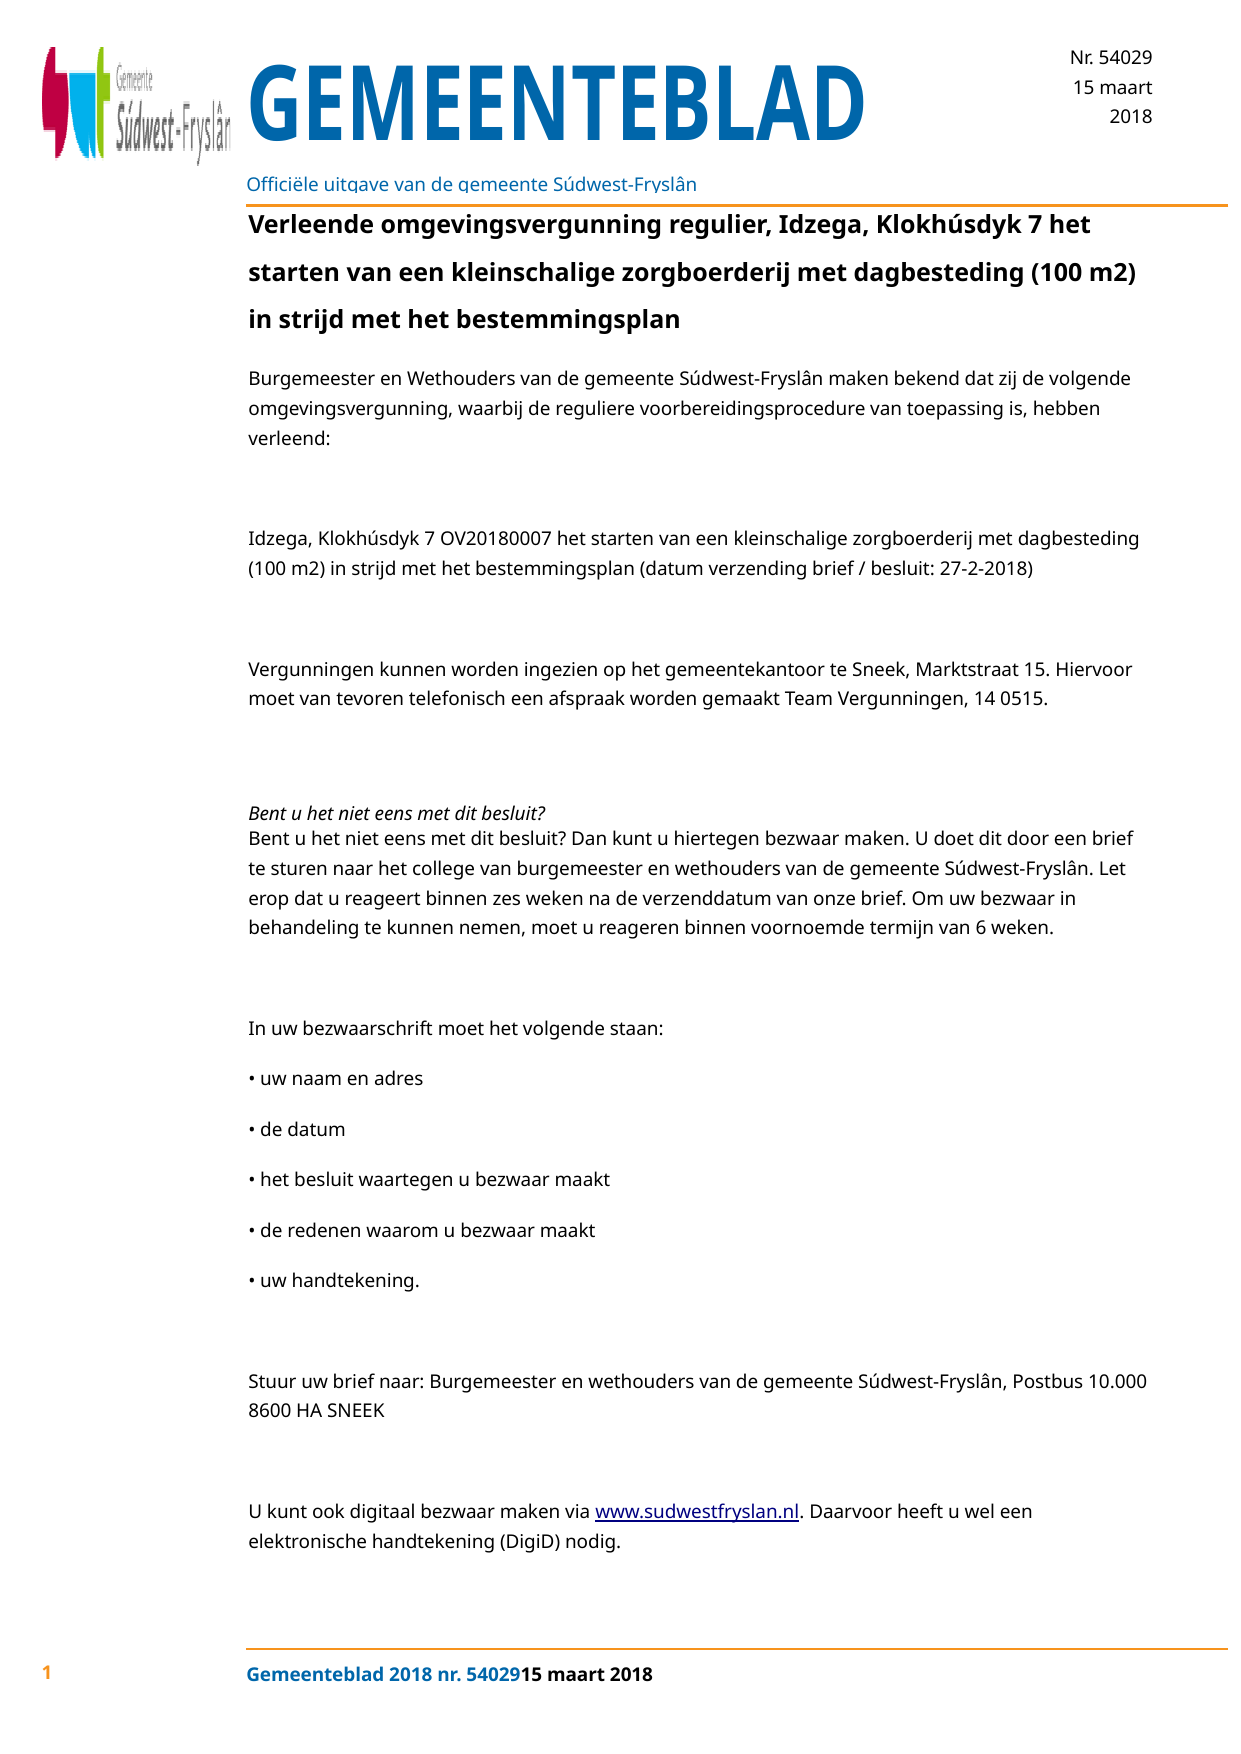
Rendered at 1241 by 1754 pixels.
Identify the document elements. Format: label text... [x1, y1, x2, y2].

text Idzega, Klokhúsdyk 7 OV20180007 het starten van een kleinschalige zorgboerderij met dagbesteding (100 m2) in strijd met het bestemmingsplan (datum verzending brief / besluit: 27-2-2018) [248, 526, 1152, 581]
text • uw handtekening. [248, 1267, 1152, 1293]
picture [41, 47, 231, 172]
text Bent u het niet eens met dit besluit? [248, 800, 1152, 826]
text • de redenen waarom u bezwaar maakt [248, 1217, 1152, 1243]
text Vergunningen kunnen worden ingezien op het gemeentekantoor te Sneek, Marktstraat 15. Hiervoor moet van tevoren telefonisch een afspraak worden gemaakt Team Vergunningen, 14 0515. [248, 656, 1152, 711]
text U kunt ook digitaal bezwaar maken via www.sudwestfryslan.nl. Daarvoor heeft u wel een elektronische handtekening (DigiD) nodig. [248, 1498, 1152, 1554]
text Bent u het niet eens met dit besluit? Dan kunt u hiertegen bezwaar maken. U doet dit door een brief te sturen naar het college van burgemeester en wethouders van de gemeente Súdwest-Fryslân. Let erop dat u reageert binnen zes weken na de verzenddatum van onze brief. Om uw bezwaar in behandeling te kunnen nemen, moet u reageren binnen voornoemde termijn van 6 weken. [248, 826, 1152, 940]
text • uw naam en adres [248, 1066, 1152, 1091]
text • het besluit waartegen u bezwaar maakt [248, 1166, 1152, 1192]
text Verleende omgevingsvergunning regulier, Idzega, Klokhúsdyk 7 het starten van een kleinschalige zorgboerderij met dagbesteding (100 m2) in strijd met het bestemmingsplan [248, 207, 1152, 336]
text Stuur uw brief naar: Burgemeester en wethouders van de gemeente Súdwest-Fryslân, Postbus 10.000 8600 HA SNEEK [248, 1368, 1152, 1423]
text Burgemeester en Wethouders van de gemeente Súdwest-Fryslân maken bekend dat zij de volgende omgevingsvergunning, waarbij de reguliere voorbereidingsprocedure van toepassing is, hebben verleend: [248, 366, 1152, 450]
text In uw bezwaarschrift moet het volgende staan: [248, 1015, 1152, 1041]
text • de datum [248, 1116, 1152, 1142]
